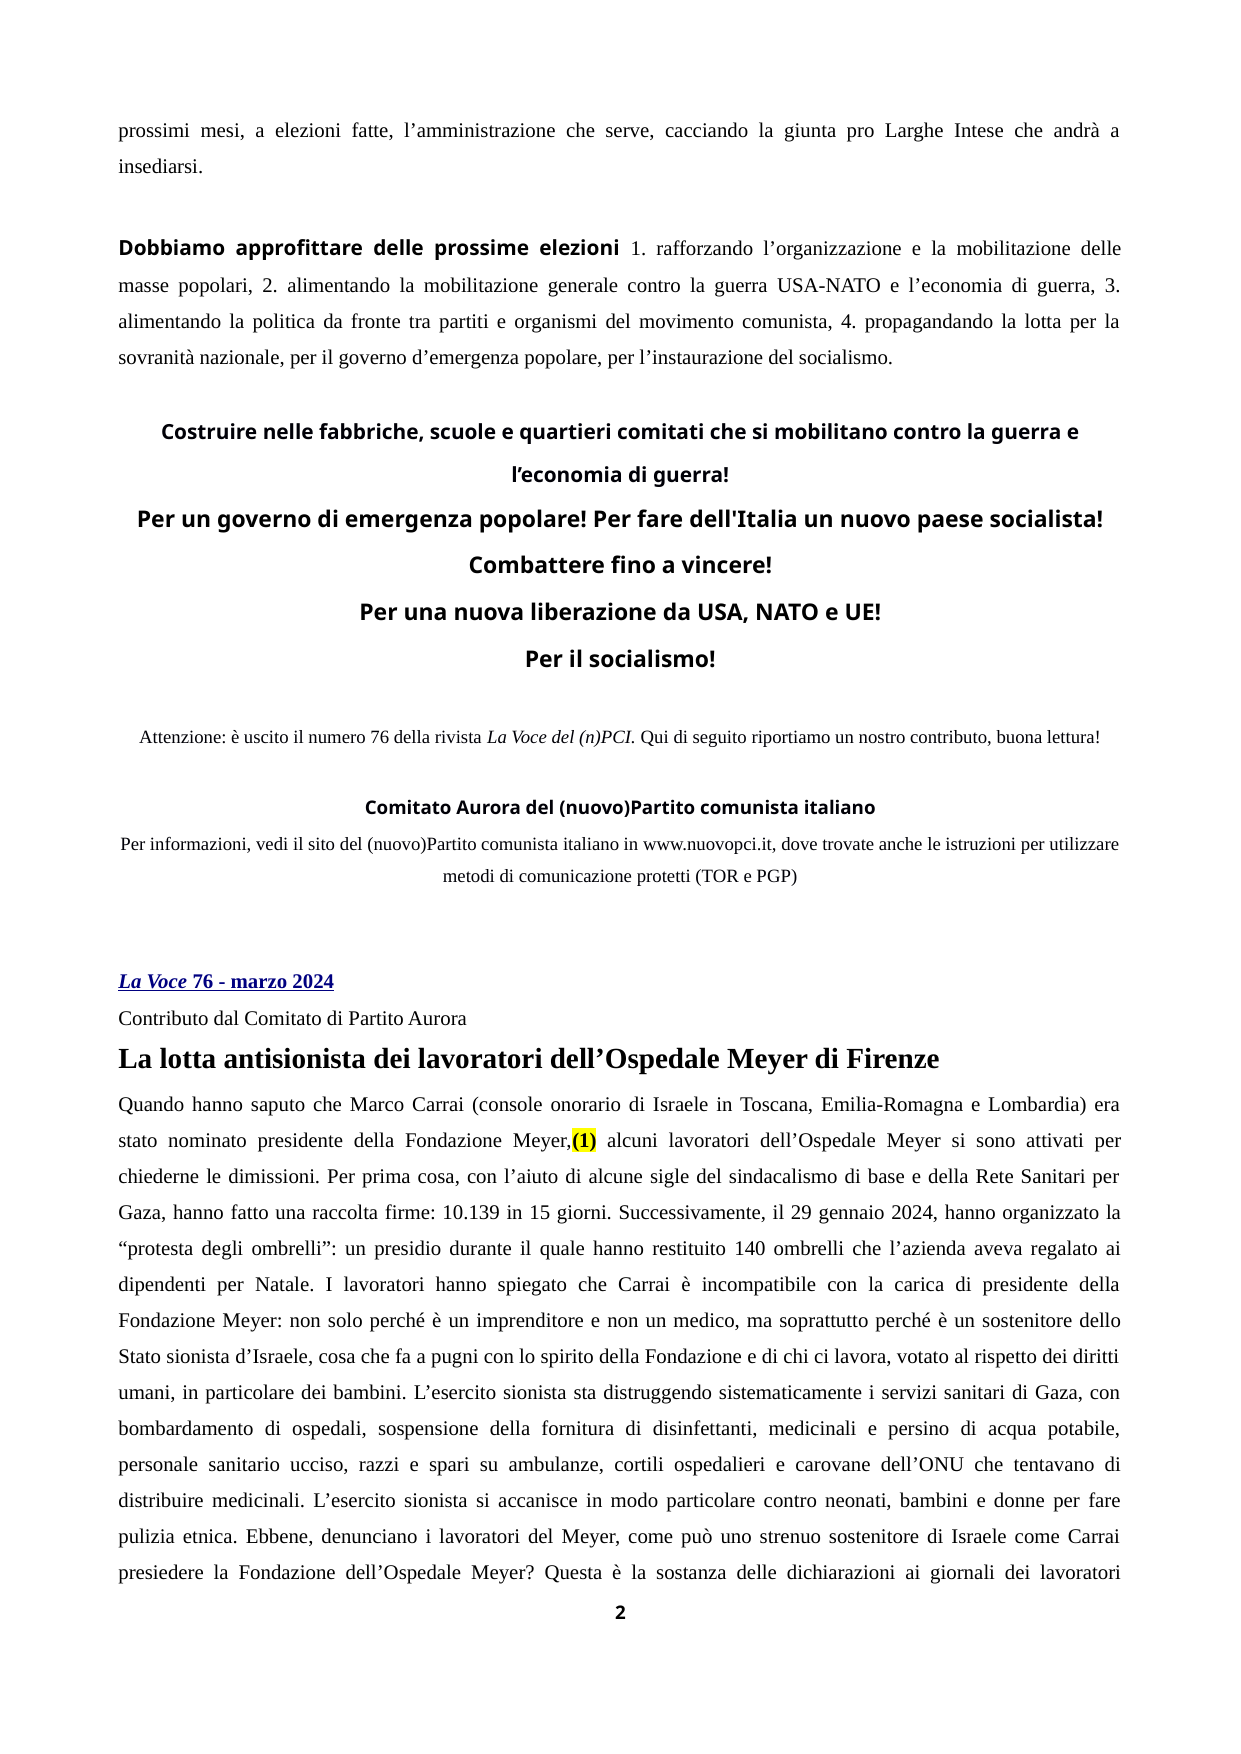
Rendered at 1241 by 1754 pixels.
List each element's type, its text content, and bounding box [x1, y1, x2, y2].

text Costruire nelle fabbriche, scuole e quartieri comitati che si mobilitano contro la guerra e l’economia di guerra! [118, 417, 1122, 488]
text Attenzione: è uscito il numero 76 della rivista La Voce del (n)PCI. Qui di seguito riportiamo un nostro contributo, buona lettura! [118, 726, 1122, 748]
text Per informazioni, vedi il sito del (nuovo)Partito comunista italiano in www.nuovopci.it, dove trovate anche le istruzioni per utilizzare [118, 833, 1122, 854]
text prossimi mesi, a elezioni fatte, l’amministrazione che serve, cacciando la giunta pro Larghe Intese che andrà a insediarsi. [118, 118, 1122, 178]
text Per una nuova liberazione da USA, NATO e UE! [118, 596, 1122, 628]
text Per un governo di emergenza popolare! Per fare dell'Italia un nuovo paese socialista! [118, 503, 1122, 534]
text Quando hanno saputo che Marco Carrai (console onorario di Israele in Toscana, Emilia-Romagna e Lombardia) era stato nominato presidente della Fondazione Meyer,(1) alcuni lavoratori dell’Ospedale Meyer si sono attivati per chiederne le dimissioni. Per prima cosa, con l’aiuto di alcune sigle del sindacalismo di base e della Rete Sanitari per Gaza, hanno fatto una raccolta firme: 10.139 in 15 giorni. Successivamente, il 29 gennaio 2024, hanno organizzato la “protesta degli ombrelli”: un presidio durante il quale hanno restituito 140 ombrelli che l’azienda aveva regalato ai dipendenti per Natale. I lavoratori hanno spiegato che Carrai è incompatibile con la carica di presidente della Fondazione Meyer: non solo perché è un imprenditore e non un medico, ma soprattutto perché è un sostenitore dello Stato sionista d’Israele, cosa che fa a pugni con lo spirito della Fondazione e di chi ci lavora, votato al rispetto dei diritti umani, in particolare dei bambini. L’esercito sionista sta distruggendo sistematicamente i servizi sanitari di Gaza, con bombardamento di ospedali, sospensione della fornitura di disinfettanti, medicinali e persino di acqua potabile, personale sanitario ucciso, razzi e spari su ambulanze, cortili ospedalieri e carovane dell’ONU che tentavano di distribuire medicinali. L’esercito sionista si accanisce in modo particolare contro neonati, bambini e donne per fare pulizia etnica. Ebbene, denunciano i lavoratori del Meyer, come può uno strenuo sostenitore di Israele come Carrai presiedere la Fondazione dell’Ospedale Meyer? Questa è la sostanza delle dichiarazioni ai giornali dei lavoratori [118, 1092, 1122, 1584]
text Per il socialismo! [118, 643, 1122, 674]
text Combattere fino a vincere! [118, 549, 1122, 581]
text Dobbiamo approfittare delle prossime elezioni 1. rafforzando l’organizzazione e la mobilitazione delle masse popolari, 2. alimentando la mobilitazione generale contro la guerra USA-NATO e l’economia di guerra, 3. alimentando la politica da fronte tra partiti e organismi del movimento comunista, 4. propagandando la lotta per la sovranità nazionale, per il governo d’emergenza popolare, per l’instaurazione del socialismo. [118, 233, 1122, 369]
text Contributo dal Comitato di Partito Aurora [118, 1005, 1122, 1029]
text metodi di comunicazione protetti (TOR e PGP) [118, 865, 1122, 887]
text La Voce 76 - marzo 2024 [118, 969, 1122, 993]
text Comitato Aurora del (nuovo)Partito comunista italiano [118, 794, 1122, 820]
text La lotta antisionista dei lavoratori dell’Ospedale Meyer di Firenze [118, 1041, 1122, 1075]
